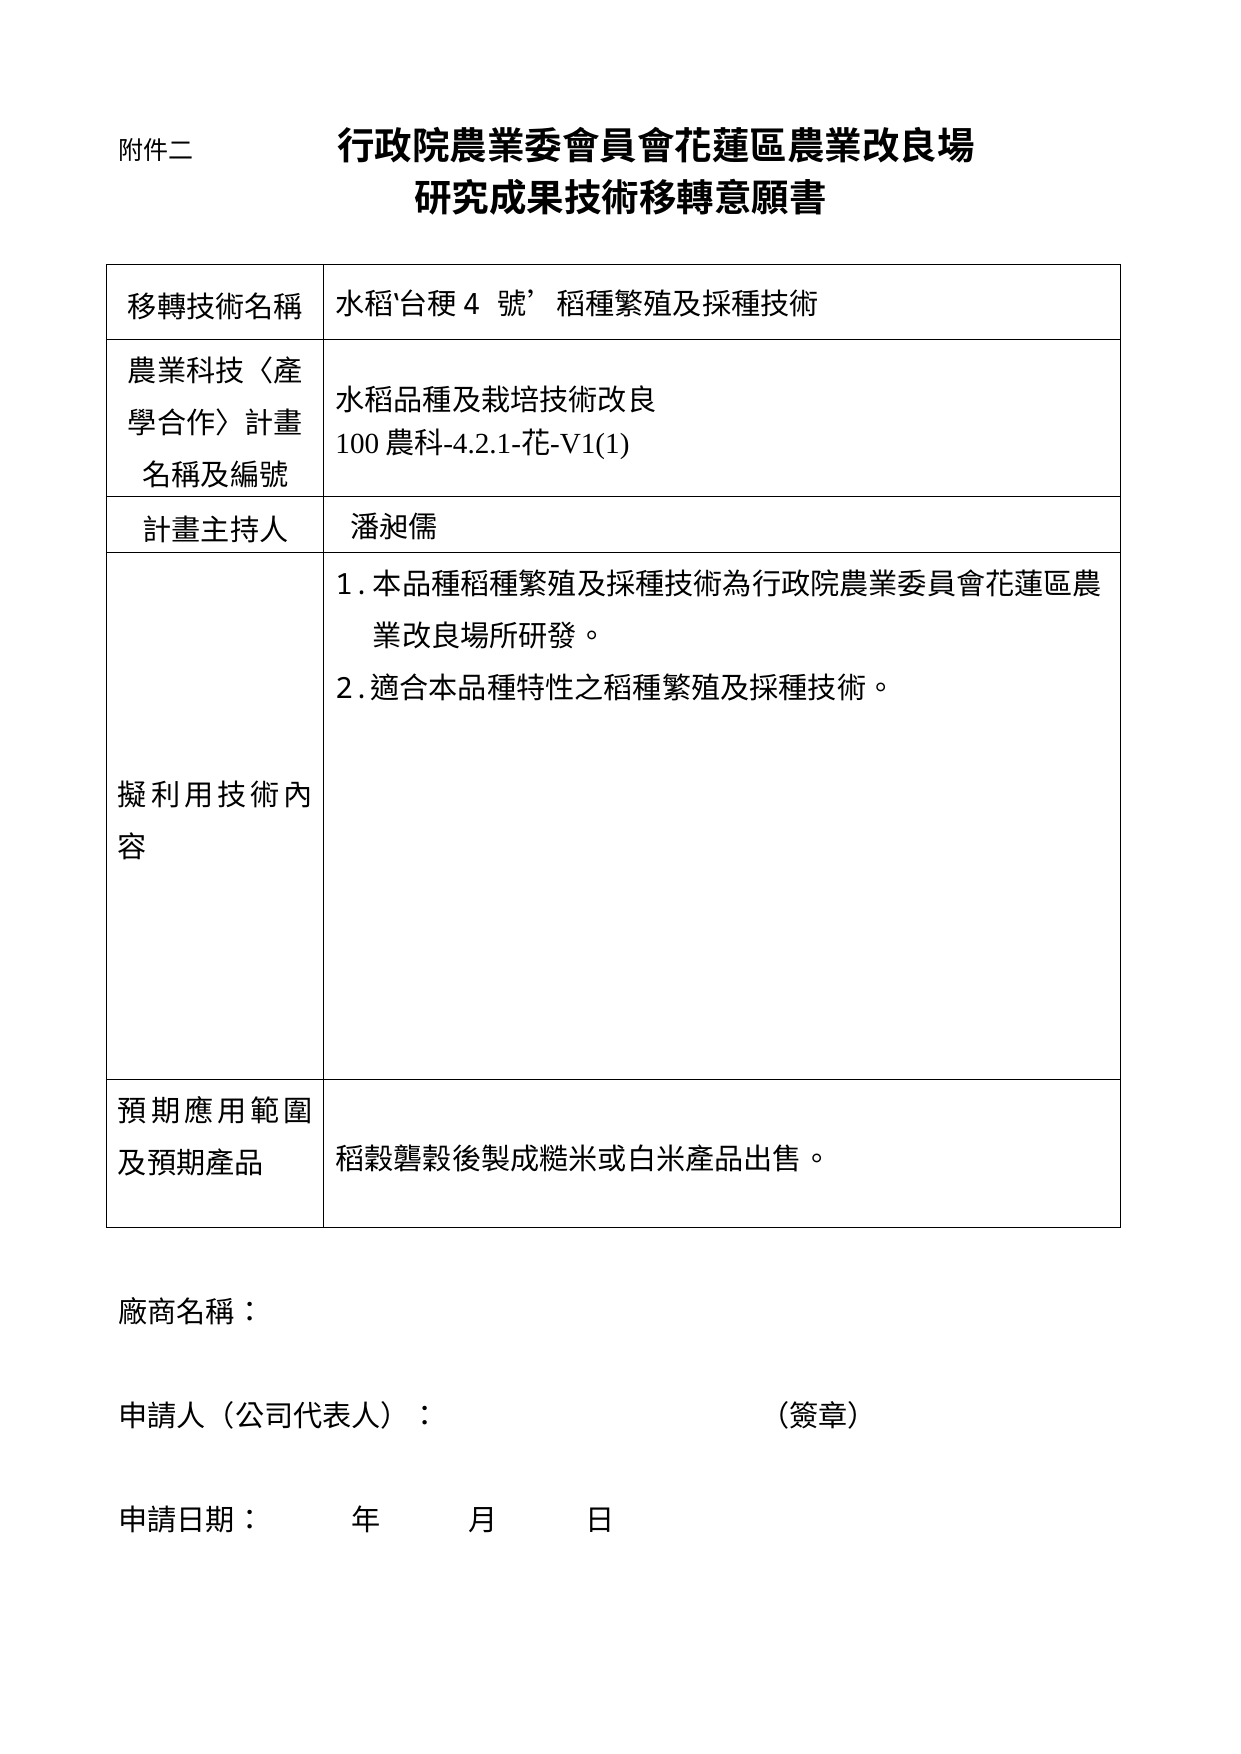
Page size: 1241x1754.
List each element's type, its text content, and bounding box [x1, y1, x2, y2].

table_cell 本品種稻種繁殖及採種技術為行政院農業委員會花蓮區農 業改良場所研發。 2.適合本品種特性之稻種繁殖及採種技術。 [324, 553, 1120, 1079]
table_cell 稻穀礱穀後製成糙米或白米產品出售。 [324, 1080, 1120, 1227]
table_cell 計畫主持人 [107, 497, 323, 552]
table_cell 潘昶儒 [324, 497, 1120, 552]
table_cell 水稻品種及栽培技術改良 100農科-4.2.1-花-V1(1) [324, 340, 1120, 496]
text 附件二 行政院農業委會員會花蓮區農業改良場 [118, 118, 1122, 170]
text 申請日期： 年 月 日 [118, 1489, 1122, 1541]
text 研究成果技術移轉意願書 [118, 170, 1122, 222]
text 廠商名稱： [118, 1280, 1122, 1332]
table_cell 擬利用技術內容 [107, 553, 323, 1079]
table_header 水稻‛台稉4 號’稻種繁殖及採種技術 [324, 265, 1120, 339]
table_cell 預期應用範圍及預期產品 [107, 1080, 323, 1227]
text 申請人（公司代表人）： （簽章） [118, 1384, 1122, 1437]
table_cell 農業科技〈產學合作〉計畫名稱及編號 [107, 340, 323, 496]
table_header 移轉技術名稱 [107, 265, 323, 339]
